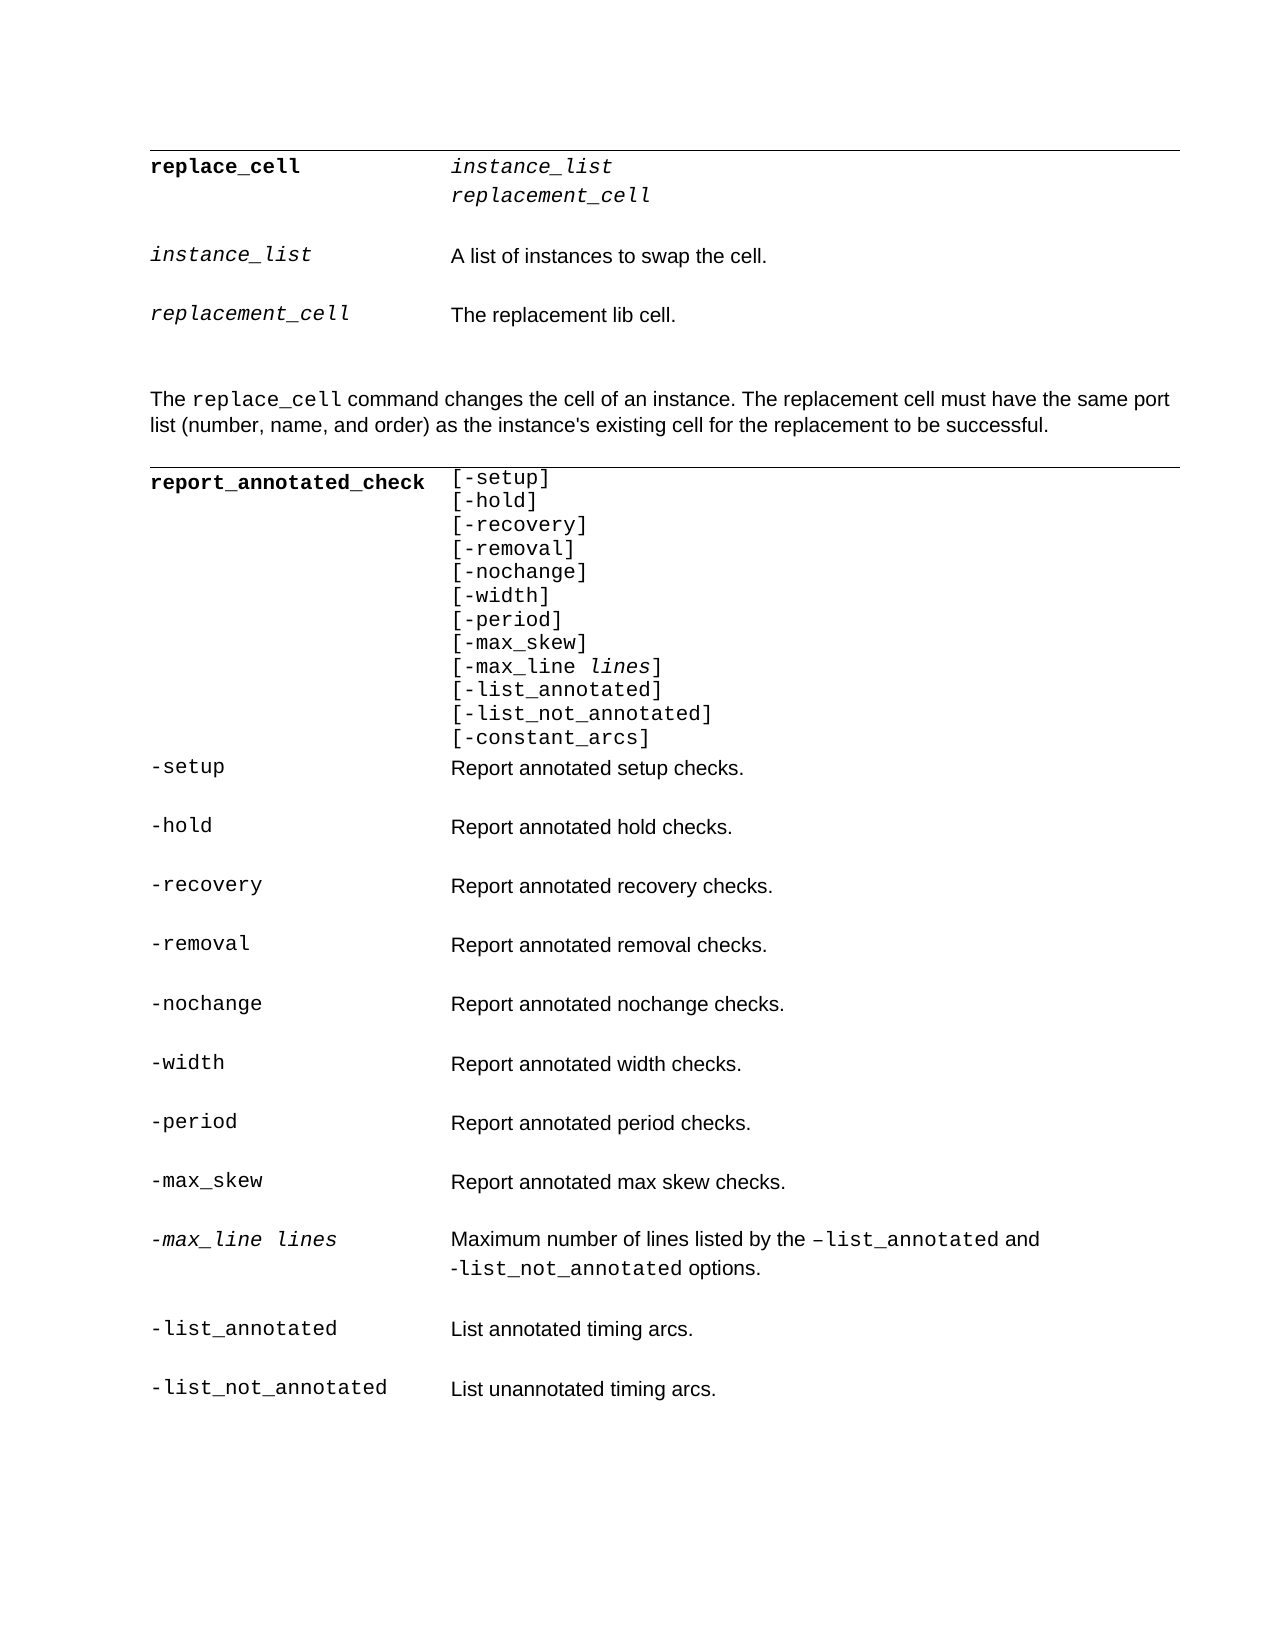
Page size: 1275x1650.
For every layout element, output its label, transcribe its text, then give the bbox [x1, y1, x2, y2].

table_cell -recovery [150, 869, 451, 928]
table_cell Report annotated removal checks. [451, 928, 1180, 987]
table_cell Maximum number of lines listed by the –list_annotated and ‑list_not_annotated options. [451, 1224, 1180, 1312]
table_cell Report annotated setup checks. [451, 750, 1180, 809]
table_cell instance_list [150, 239, 451, 298]
table_header report_annotated_check [150, 468, 451, 750]
table_cell -max_skew [150, 1165, 451, 1224]
table_cell A list of instances to swap the cell. [451, 239, 1180, 298]
table_cell Report annotated hold checks. [451, 810, 1180, 869]
table_cell -nochange [150, 987, 451, 1046]
table_cell -hold [150, 810, 451, 869]
table_cell Report annotated recovery checks. [451, 869, 1180, 928]
table_header [-setup] [-hold] [-recovery] [-removal] [-nochange] [-width] [-period] [-max_skew] [-max_line lines] [-list_annotated] [-list_not_annotated] [-constant_arcs] [451, 468, 1180, 750]
table_header replace_cell [150, 151, 451, 238]
table_cell Report annotated nochange checks. [451, 987, 1180, 1046]
table_cell replacement_cell [150, 298, 451, 357]
table_cell List unannotated timing arcs. [451, 1371, 1180, 1430]
table_cell -list_annotated [150, 1312, 451, 1371]
table_cell Report annotated max skew checks. [451, 1165, 1180, 1224]
table_cell -setup [150, 750, 451, 809]
table_cell -list_not_annotated [150, 1371, 451, 1430]
table_cell Report annotated width checks. [451, 1046, 1180, 1105]
table_cell The replacement lib cell. [451, 298, 1180, 357]
table_cell -period [150, 1105, 451, 1164]
table_cell -width [150, 1046, 451, 1105]
text The replace_cell command changes the cell of an instance. The replacement cell must have the same port list (number, name, and order) as the instance's existing cell for the replacement to be successful. [150, 387, 1180, 437]
table_cell -max_line lines [150, 1224, 451, 1312]
table_cell Report annotated period checks. [451, 1105, 1180, 1164]
table_header instance_list replacement_cell [451, 151, 1180, 238]
table_cell -removal [150, 928, 451, 987]
table_cell List annotated timing arcs. [451, 1312, 1180, 1371]
